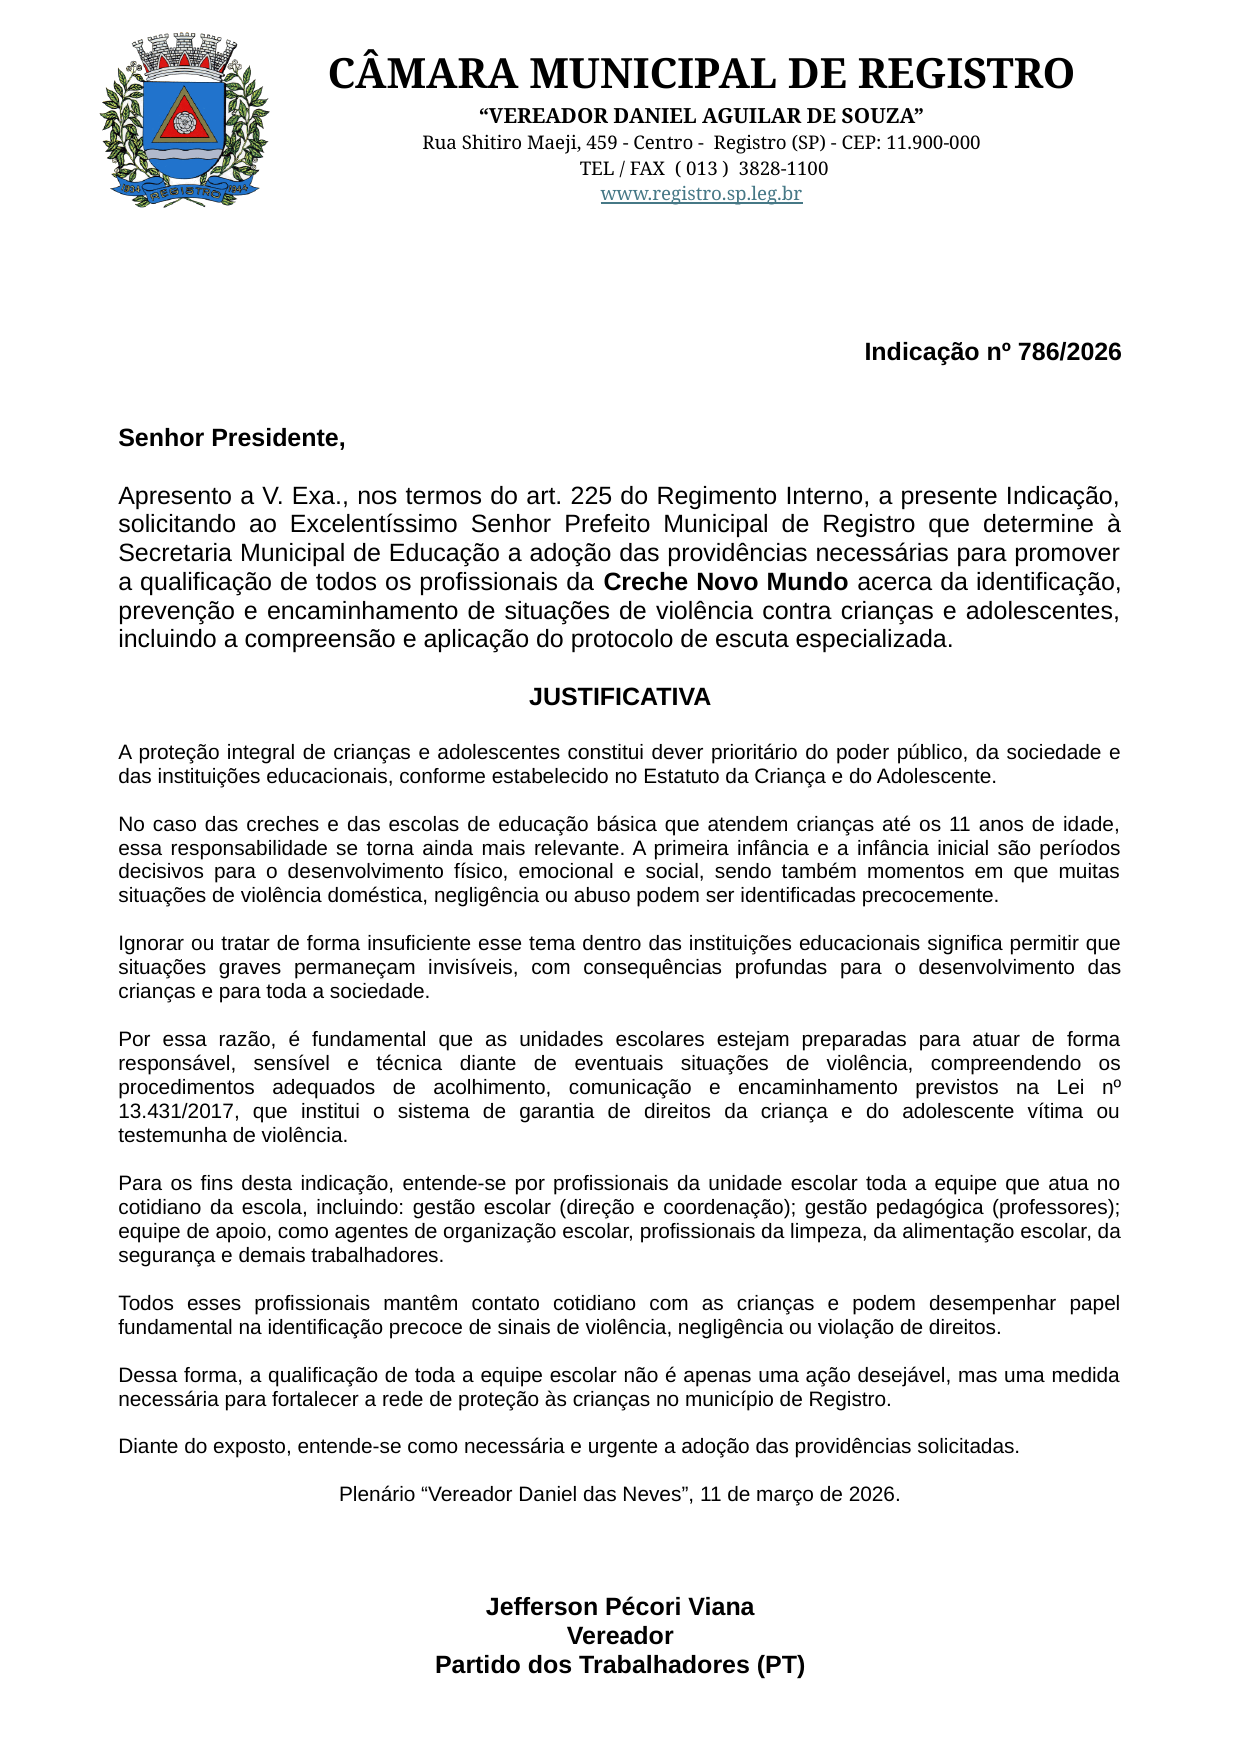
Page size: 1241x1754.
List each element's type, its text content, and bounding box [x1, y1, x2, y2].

text Todos esses profissionais mantêm contato cotidiano com as crianças e podem desempenhar papel fundamental na identificação precoce de sinais de violência, negligência ou violação de direitos. [118, 1291, 1122, 1338]
text A proteção integral de crianças e adolescentes constitui dever prioritário do poder público, da sociedade e das instituições educacionais, conforme estabelecido no Estatuto da Criança e do Adolescente. [118, 739, 1122, 787]
text Partido dos Trabalhadores (PT) [118, 1650, 1122, 1679]
text No caso das creches e das escolas de educação básica que atendem crianças até os 11 anos de idade, essa responsabilidade se torna ainda mais relevante. A primeira infância e a infância inicial são períodos decisivos para o desenvolvimento físico, emocional e social, sendo também momentos em que muitas situações de violência doméstica, negligência ou abuso podem ser identificadas precocemente. [118, 811, 1122, 907]
text Ignorar ou tratar de forma insuficiente esse tema dentro das instituições educacionais significa permitir que situações graves permaneçam invisíveis, com consequências profundas para o desenvolvimento das crianças e para toda a sociedade. [118, 931, 1122, 1003]
text Apresento a V. Exa., nos termos do art. 225 do Regimento Interno, a presente Indicação, solicitando ao Excelentíssimo Senhor Prefeito Municipal de Registro que determine à Secretaria Municipal de Educação a adoção das providências necessárias para promover a qualificação de todos os profissionais da Creche Novo Mundo acerca da identificação, prevenção e encaminhamento de situações de violência contra crianças e adolescentes, incluindo a compreensão e aplicação do protocolo de escuta especializada. [118, 481, 1122, 653]
text Plenário “Vereador Daniel das Neves”, 11 de março de 2026. [118, 1482, 1122, 1506]
picture [95, 26, 274, 213]
text Senhor Presidente, [118, 423, 1122, 452]
text Diante do exposto, entende-se como necessária e urgente a adoção das providências solicitadas. [118, 1434, 1122, 1458]
text Indicação nº 786/2026 [118, 337, 1122, 366]
text Vereador [118, 1621, 1122, 1650]
text Para os fins desta indicação, entende-se por profissionais da unidade escolar toda a equipe que atua no cotidiano da escola, incluindo: gestão escolar (direção e coordenação); gestão pedagógica (professores); equipe de apoio, como agentes de organização escolar, profissionais da limpeza, da alimentação escolar, da segurança e demais trabalhadores. [118, 1171, 1122, 1267]
text Por essa razão, é fundamental que as unidades escolares estejam preparadas para atuar de forma responsável, sensível e técnica diante de eventuais situações de violência, compreendendo os procedimentos adequados de acolhimento, comunicação e encaminhamento previstos na Lei nº 13.431/2017, que institui o sistema de garantia de direitos da criança e do adolescente vítima ou testemunha de violência. [118, 1027, 1122, 1147]
text JUSTIFICATIVA [118, 682, 1122, 711]
text Jefferson Pécori Viana [118, 1592, 1122, 1621]
text Dessa forma, a qualificação de toda a equipe escolar não é apenas uma ação desejável, mas uma medida necessária para fortalecer a rede de proteção às crianças no município de Registro. [118, 1362, 1122, 1410]
